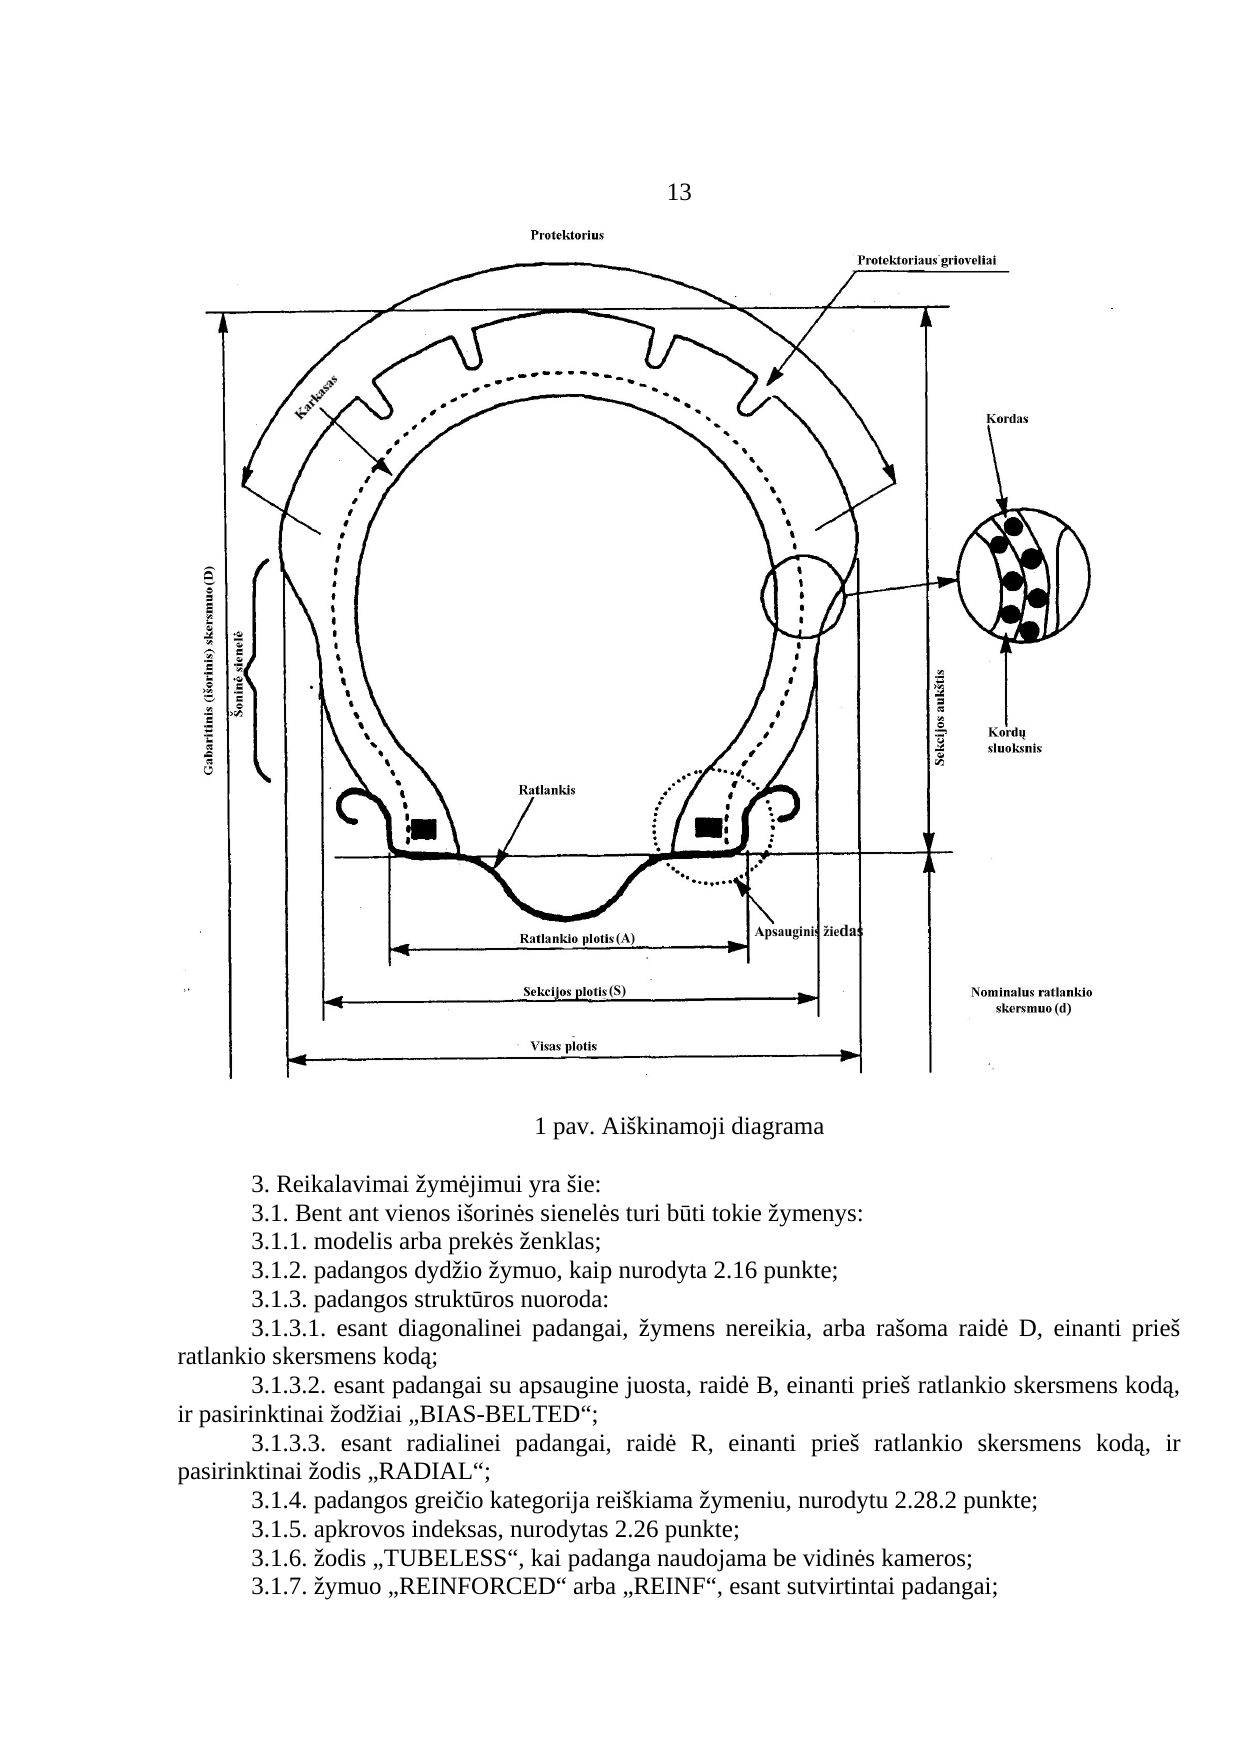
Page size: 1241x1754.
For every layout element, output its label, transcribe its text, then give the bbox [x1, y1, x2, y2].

text 3. Reikalavimai žymėjimui yra šie: [177, 1169, 1181, 1198]
text 3.1. Bent ant vienos išorinės sienelės turi būti tokie žymenys: [177, 1198, 1181, 1226]
text 3.1.1. modelis arba prekės ženklas; [177, 1226, 1181, 1255]
text 1 pav. Aiškinamoji diagrama [177, 1111, 1181, 1140]
text 3.1.5. apkrovos indeksas, nurodytas 2.26 punkte; [177, 1514, 1181, 1543]
text 3.1.3.3. esant radialinei padangai, raidė R, einanti prieš ratlankio skersmens kodą, ir pasirinktinai žodis „RADIAL“; [177, 1428, 1181, 1485]
text 3.1.2. padangos dydžio žymuo, kaip nurodyta 2.16 punkte; [177, 1255, 1181, 1284]
text 3.1.3.2. esant padangai su apsaugine juosta, raidė B, einanti prieš ratlankio skersmens kodą, ir pasirinktinai žodžiai „BIAS-BELTED“; [177, 1370, 1181, 1428]
text 3.1.7. žymuo „REINFORCED“ arba „REINF“, esant sutvirtintai padangai; [177, 1571, 1181, 1600]
text 3.1.3.1. esant diagonalinei padangai, žymens nereikia, arba rašoma raidė D, einanti prieš ratlankio skersmens kodą; [177, 1313, 1181, 1370]
text 3.1.3. padangos struktūros nuoroda: [177, 1284, 1181, 1313]
text 3.1.4. padangos greičio kategorija reiškiama žymeniu, nurodytu 2.28.2 punkte; [177, 1485, 1181, 1514]
text 3.1.6. žodis „TUBELESS“, kai padanga naudojama be vidinės kameros; [177, 1543, 1181, 1571]
